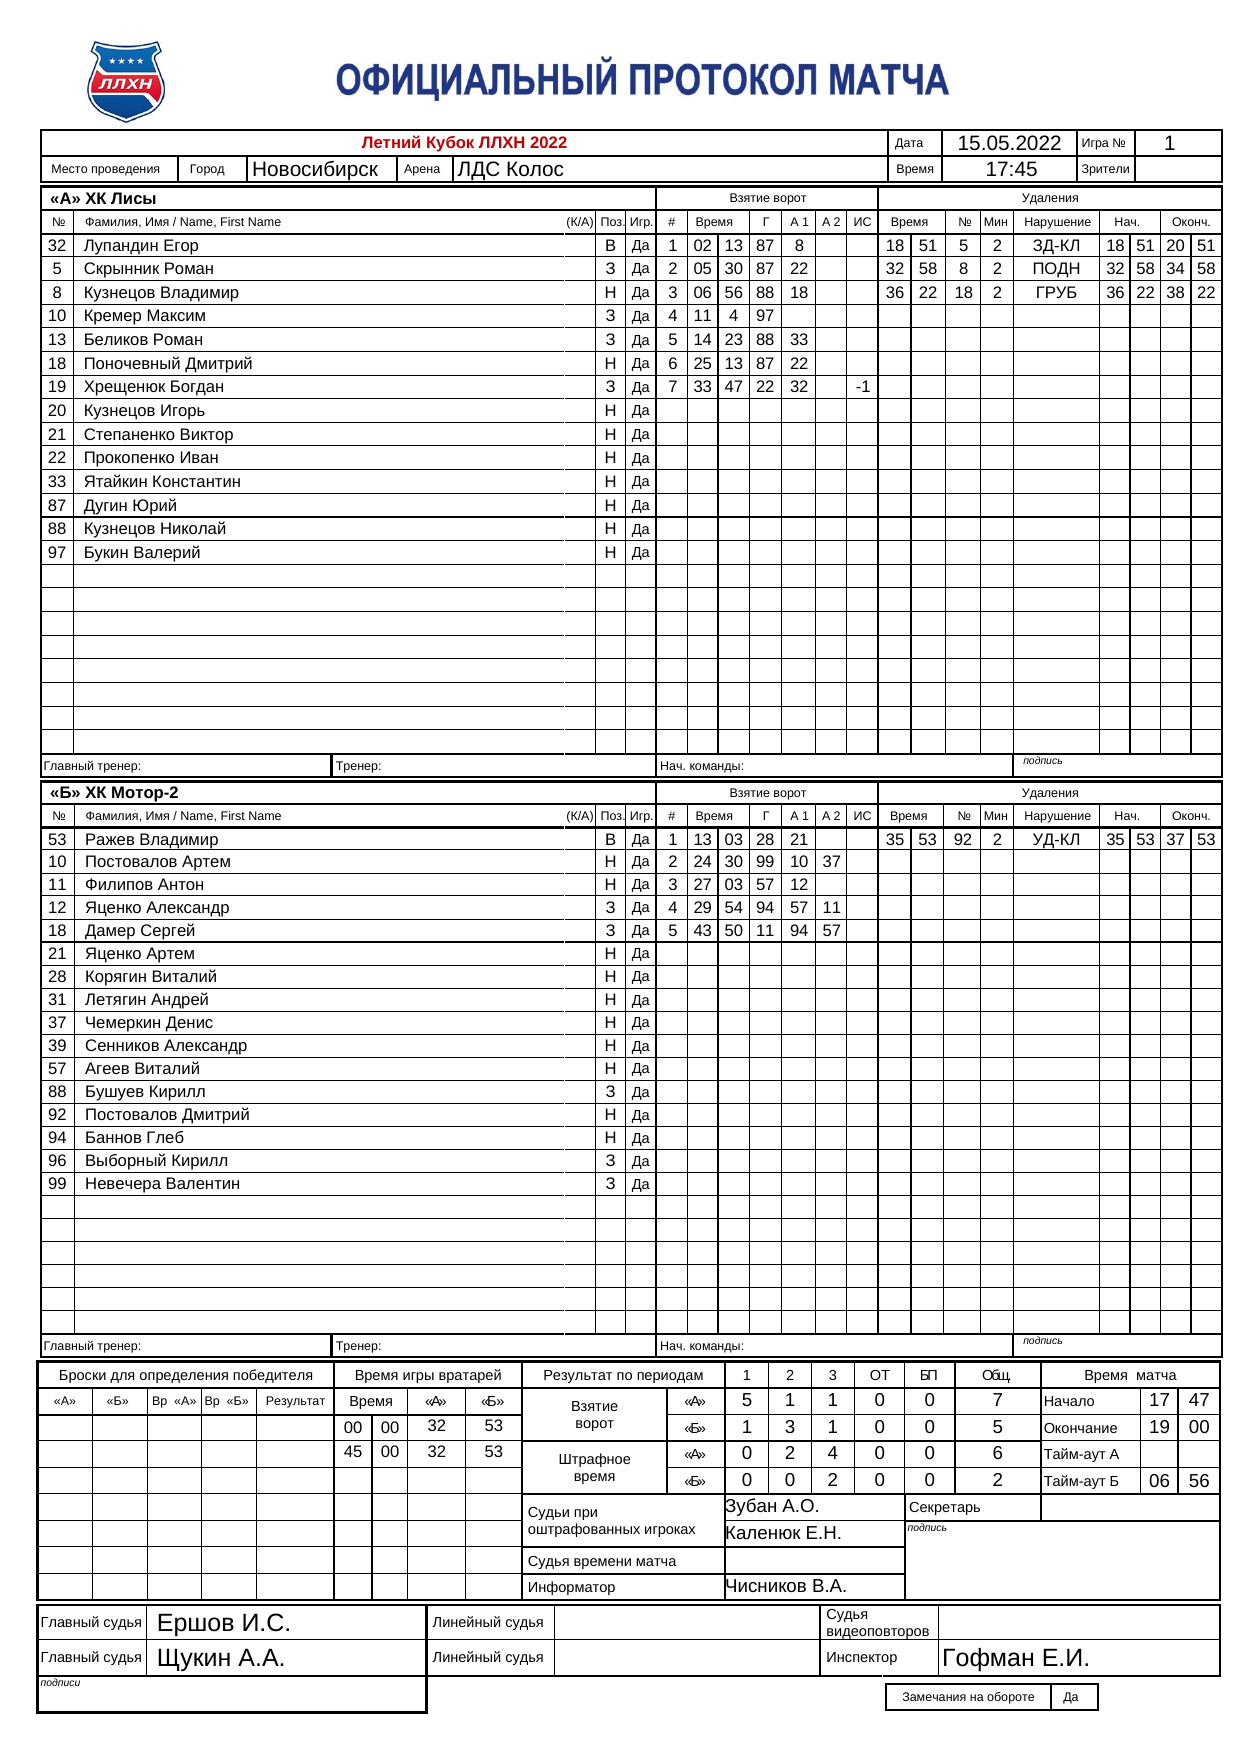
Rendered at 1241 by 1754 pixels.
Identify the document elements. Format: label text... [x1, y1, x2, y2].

table_cell Главный тренер: [42, 1335, 330, 1356]
table_cell [688, 1219, 717, 1241]
table_cell [626, 588, 655, 611]
table_cell [816, 874, 846, 895]
table_cell [782, 1288, 815, 1310]
table_cell [1014, 328, 1099, 351]
table_cell [782, 541, 815, 564]
table_cell [626, 1242, 655, 1264]
table_cell [719, 399, 749, 422]
table_cell [657, 1081, 687, 1103]
table_cell 03 [719, 829, 749, 849]
table_cell [816, 683, 846, 706]
table_cell [847, 874, 877, 895]
table_cell 2 [769, 1442, 811, 1467]
table_cell 2 [981, 829, 1013, 849]
table_cell [719, 1058, 749, 1079]
table_cell [981, 1265, 1013, 1287]
table_cell Время [879, 211, 945, 233]
table_cell [782, 730, 815, 753]
table_cell [946, 565, 980, 587]
table_cell [719, 588, 749, 611]
table_cell [719, 423, 749, 445]
table_cell 87 [750, 257, 781, 280]
table_cell 88 [750, 281, 781, 303]
table_cell 17:45 [943, 157, 1076, 181]
table_cell [946, 423, 980, 445]
table_cell [879, 1081, 910, 1103]
table_cell 21 [42, 423, 73, 445]
table_cell [1131, 1219, 1160, 1241]
table_cell [466, 1494, 521, 1520]
table_cell 88 [42, 518, 73, 540]
table_cell [1131, 1058, 1160, 1079]
table_cell [719, 1265, 749, 1287]
table_cell [981, 305, 1013, 327]
table_cell Баннов Глеб [75, 1127, 564, 1149]
table_cell [657, 707, 687, 729]
table_cell 1 [812, 1415, 854, 1440]
table_cell 0 [855, 1442, 904, 1467]
table_cell [981, 470, 1013, 493]
table_cell [981, 1081, 1013, 1103]
table_cell [750, 446, 781, 469]
table_cell [1100, 565, 1129, 587]
table_cell Кузнецов Игорь [74, 399, 564, 422]
table_cell [816, 1288, 846, 1310]
table_cell З [596, 1150, 625, 1172]
table_cell [719, 470, 749, 493]
table_cell [1014, 1035, 1099, 1057]
table_cell [879, 874, 910, 895]
table_cell [944, 1173, 980, 1195]
table_cell [1131, 1104, 1160, 1126]
table_cell [782, 1242, 815, 1264]
table_cell 51 [912, 235, 945, 256]
table_cell [981, 943, 1013, 964]
table_cell (К/А) [565, 805, 595, 826]
table_cell [981, 399, 1013, 422]
table_cell [1131, 376, 1160, 398]
table_cell [1131, 541, 1160, 564]
table_cell [782, 1127, 815, 1149]
table_cell «Б» [668, 1415, 724, 1440]
table_cell Филипов Антон [75, 874, 564, 895]
table_cell 12 [782, 874, 815, 895]
table_cell [565, 1104, 595, 1126]
table_cell [1131, 1127, 1160, 1149]
table_cell [1131, 896, 1160, 918]
table_cell 3 [657, 874, 687, 895]
table_cell Нарушение [1014, 805, 1099, 826]
table_cell [879, 683, 910, 706]
table_cell [565, 494, 595, 516]
table_cell 36 [1100, 281, 1129, 303]
table_cell 87 [42, 494, 73, 516]
table_cell В [596, 829, 625, 849]
table_cell [782, 659, 815, 682]
table_cell [750, 1242, 781, 1264]
table_cell 53 [912, 829, 943, 849]
table_cell [944, 1242, 980, 1264]
table_cell [1100, 1242, 1129, 1264]
table_cell Да [626, 518, 655, 540]
table_cell [1014, 683, 1099, 706]
table_cell Вр «А» [148, 1389, 201, 1413]
table_cell Постовалов Артем [75, 850, 564, 872]
table_cell подпись [1014, 755, 1221, 776]
table_cell [1161, 328, 1190, 351]
table_cell Г [750, 805, 781, 826]
table_cell [565, 352, 595, 374]
table_cell 22 [750, 376, 781, 398]
table_cell [1131, 470, 1160, 493]
table_header «А» ХК Лисы [42, 188, 655, 209]
table_cell [847, 943, 877, 964]
table_cell [981, 518, 1013, 540]
table_cell [879, 896, 910, 918]
table_cell 97 [750, 305, 781, 327]
table_cell [719, 1219, 749, 1241]
table_cell Время [889, 157, 941, 181]
table_cell [688, 1242, 717, 1264]
table_cell [750, 1219, 781, 1241]
table_cell [1014, 376, 1099, 398]
table_cell [1161, 1104, 1190, 1126]
table_cell [944, 1219, 980, 1241]
table_cell [1131, 1242, 1160, 1264]
table_cell [981, 612, 1013, 634]
table_cell Н [596, 352, 625, 374]
table_cell 92 [944, 829, 980, 849]
table_cell [879, 1196, 910, 1218]
table_cell 25 [688, 352, 717, 374]
table_cell [148, 1521, 201, 1546]
table_cell «А» [668, 1389, 724, 1413]
table_cell [202, 1494, 256, 1520]
table_cell [719, 1242, 749, 1264]
table_cell [847, 1127, 877, 1149]
table_cell [565, 659, 595, 682]
table_cell [1100, 636, 1129, 658]
table_cell 32 [42, 235, 73, 256]
table_cell [42, 565, 73, 587]
table_cell Да [626, 1012, 655, 1033]
table_cell [373, 1468, 407, 1493]
table_cell [847, 1173, 877, 1195]
table_cell [912, 1035, 943, 1057]
table_cell [1161, 989, 1190, 1011]
table_cell [42, 707, 73, 729]
table_cell [912, 494, 945, 516]
table_cell [981, 1242, 1013, 1264]
table_cell 11 [42, 874, 74, 895]
table_cell [944, 850, 980, 872]
table_cell Штрафное время [523, 1442, 666, 1493]
table_cell [1014, 943, 1099, 964]
table_cell [1192, 446, 1221, 469]
table_cell «Б» [93, 1389, 147, 1413]
table_cell [719, 1081, 749, 1103]
table_cell [688, 1196, 717, 1218]
table_cell [782, 1012, 815, 1033]
table_cell 0 [855, 1415, 904, 1440]
table_cell 1 [769, 1389, 811, 1413]
table_cell [912, 376, 945, 398]
table_cell [944, 920, 980, 941]
table_cell [981, 1311, 1013, 1333]
table_cell [1014, 1104, 1099, 1126]
table_cell 21 [42, 943, 74, 964]
table_cell 02 [688, 235, 717, 256]
table_cell [883, 1677, 1220, 1681]
table_cell [373, 1521, 407, 1546]
table_cell [688, 399, 717, 422]
table_cell # [657, 211, 687, 233]
table_cell [565, 470, 595, 493]
table_cell [912, 423, 945, 445]
table_cell [816, 1127, 846, 1149]
table_cell Кремер Максим [74, 305, 564, 327]
table_cell [946, 659, 980, 682]
table_cell [1192, 896, 1221, 918]
table_cell [466, 1521, 521, 1546]
table_cell Щукин А.А. [147, 1640, 425, 1675]
table_cell [981, 1219, 1013, 1241]
table_cell [626, 707, 655, 729]
table_cell [1100, 1311, 1129, 1333]
table_cell [816, 470, 846, 493]
table_cell [565, 1265, 595, 1287]
table_cell [565, 281, 595, 303]
table_cell 58 [1131, 257, 1160, 280]
table_cell [565, 446, 595, 469]
table_cell Н [596, 989, 625, 1011]
table_cell [879, 328, 910, 351]
table_cell [1161, 1058, 1190, 1079]
table_cell 18 [42, 352, 73, 374]
table_cell [565, 1127, 595, 1149]
table_cell [816, 1242, 846, 1264]
table_cell [719, 683, 749, 706]
table_cell [74, 612, 564, 634]
table_cell 99 [42, 1173, 74, 1195]
table_cell [565, 305, 595, 327]
table_cell [688, 683, 717, 706]
table_cell Да [626, 850, 655, 872]
table_cell подписи [39, 1677, 425, 1711]
table_cell 87 [750, 235, 781, 256]
table_cell [39, 1547, 92, 1573]
table_cell [565, 966, 595, 987]
table_cell подпись [1014, 1335, 1221, 1356]
table_cell [944, 1265, 980, 1287]
table_cell [1161, 399, 1190, 422]
table_cell [1100, 659, 1129, 682]
table_cell [596, 683, 625, 706]
table_cell [657, 1012, 687, 1033]
table_cell [1014, 518, 1099, 540]
table_cell [847, 1104, 877, 1126]
table_cell 14 [688, 328, 717, 351]
table_cell «Б » [466, 1389, 521, 1413]
table_cell [1161, 470, 1190, 493]
table_cell Корягин Виталий [75, 966, 564, 987]
table_cell [1192, 1196, 1221, 1218]
table_cell [1100, 966, 1129, 987]
table_cell [1192, 494, 1221, 516]
table_cell [879, 305, 910, 327]
table_cell [1192, 874, 1221, 895]
table_cell ГРУБ [1014, 281, 1099, 303]
table_cell [981, 989, 1013, 1011]
table_cell Нач. команды: [657, 1335, 1012, 1356]
table_cell [408, 1521, 465, 1546]
table_cell [847, 305, 877, 327]
table_cell [596, 1288, 625, 1310]
table_cell Судьи при оштрафованных игроках [523, 1495, 724, 1546]
table_cell [42, 659, 73, 682]
table_cell [428, 1677, 882, 1711]
table_cell 3 [657, 281, 687, 303]
table_cell 6 [956, 1442, 1040, 1467]
table_cell [782, 1219, 815, 1241]
table_cell [1131, 1035, 1160, 1057]
table_cell 5 [42, 257, 73, 280]
table_cell [782, 1311, 815, 1333]
table_cell [565, 565, 595, 587]
table_cell 21 [782, 829, 815, 849]
table_cell [1192, 399, 1221, 422]
table_cell З [596, 305, 625, 327]
table_cell 32 [408, 1416, 465, 1440]
table_cell [1192, 565, 1221, 587]
table_cell Да [626, 470, 655, 493]
table_cell [946, 376, 980, 398]
table_cell [626, 683, 655, 706]
table_cell 18 [42, 920, 74, 941]
table_cell [1100, 1081, 1129, 1103]
table_cell [981, 966, 1013, 987]
table_cell [565, 588, 595, 611]
table_cell 11 [816, 896, 846, 918]
table_cell [879, 707, 910, 729]
table_cell [912, 352, 945, 374]
table_cell [93, 1574, 147, 1599]
table_cell Н [596, 518, 625, 540]
table_cell [1131, 920, 1160, 941]
table_cell З [596, 257, 625, 280]
table_cell [1131, 730, 1160, 753]
table_cell [93, 1468, 147, 1493]
table_cell [1131, 423, 1160, 445]
table_cell 35 [879, 829, 910, 849]
table_cell [1014, 1150, 1099, 1172]
table_cell Время [688, 211, 749, 233]
table_cell [565, 612, 595, 634]
table_cell [1131, 1311, 1160, 1333]
table_cell Н [596, 966, 625, 987]
table_cell [596, 707, 625, 729]
table_cell 20 [42, 399, 73, 422]
table_cell Н [596, 423, 625, 445]
table_cell [565, 1311, 595, 1333]
table_cell ИС [847, 805, 877, 826]
table_cell [1100, 989, 1129, 1011]
table_cell -1 [847, 376, 877, 398]
table_cell [944, 1196, 980, 1218]
table_cell 13 [719, 352, 749, 374]
table_cell 57 [750, 874, 781, 895]
table_cell [1192, 966, 1221, 987]
table_cell 28 [42, 966, 74, 987]
table_cell [657, 1219, 687, 1241]
table_cell [1161, 1219, 1190, 1241]
table_cell [750, 659, 781, 682]
table_cell [782, 1035, 815, 1057]
table_cell 10 [782, 850, 815, 872]
table_cell 11 [750, 920, 781, 941]
table_cell [657, 588, 687, 611]
table_cell [981, 541, 1013, 564]
table_cell Да [626, 1058, 655, 1079]
table_cell [1014, 1012, 1099, 1033]
table_cell [1100, 1104, 1129, 1126]
table_cell [946, 494, 980, 516]
table_cell [946, 612, 980, 634]
table_cell [1161, 1242, 1190, 1264]
table_cell 24 [688, 850, 717, 872]
table_cell [912, 966, 943, 987]
table_cell [719, 1196, 749, 1218]
table_cell 13 [719, 235, 749, 256]
table_cell 12 [42, 896, 74, 918]
table_cell 18 [782, 281, 815, 303]
table_cell 17 [1141, 1389, 1177, 1413]
table_cell [1192, 588, 1221, 611]
table_cell 53 [466, 1441, 521, 1467]
table_cell [946, 328, 980, 351]
table_cell 57 [782, 896, 815, 918]
table_cell [39, 1521, 92, 1546]
table_cell [596, 1311, 625, 1333]
table_cell [912, 305, 945, 327]
table_cell [657, 943, 687, 964]
table_cell [1014, 588, 1099, 611]
table_cell [981, 1196, 1013, 1218]
table_cell [912, 1104, 943, 1126]
table_cell [981, 1058, 1013, 1079]
table_cell Главный тренер: [42, 755, 330, 776]
table_cell 5 [946, 235, 980, 256]
table_cell [879, 1104, 910, 1126]
table_cell [1192, 352, 1221, 374]
table_cell Поз. [596, 805, 625, 826]
table_cell [657, 494, 687, 516]
table_cell [782, 305, 815, 327]
table_cell [1100, 896, 1129, 918]
table_cell [565, 399, 595, 422]
table_cell [565, 423, 595, 445]
table_cell [750, 707, 781, 729]
table_cell [879, 541, 910, 564]
table_cell [596, 1265, 625, 1287]
table_cell [847, 588, 877, 611]
table_cell 50 [719, 920, 749, 941]
table_cell [1192, 376, 1221, 398]
table_cell Игр. [626, 805, 655, 826]
table_cell [847, 730, 877, 753]
table_header 1 [1136, 131, 1221, 155]
table_cell Гофман Е.И. [939, 1640, 1219, 1675]
table_cell [912, 1081, 943, 1103]
table_cell [565, 1219, 595, 1241]
table_header ОТ [855, 1363, 904, 1387]
table_cell Н [596, 1035, 625, 1057]
table_cell [596, 1219, 625, 1241]
table_cell [946, 541, 980, 564]
table_cell [1100, 470, 1129, 493]
table_cell [657, 446, 687, 469]
table_header Время матча [1042, 1363, 1219, 1387]
table_cell 37 [816, 850, 846, 872]
table_cell [879, 399, 910, 422]
table_cell Место проведения [42, 157, 177, 181]
table_cell [74, 636, 564, 658]
table_cell Зрители [1078, 157, 1134, 181]
table_cell [816, 423, 846, 445]
table_cell [626, 1265, 655, 1287]
table_cell [657, 989, 687, 1011]
table_cell Да [626, 1173, 655, 1195]
table_cell [816, 730, 846, 753]
table_cell Н [596, 446, 625, 469]
table_cell [688, 943, 717, 964]
table_cell Кузнецов Владимир [74, 281, 564, 303]
table_cell [944, 943, 980, 964]
table_cell З [596, 920, 625, 941]
table_cell [719, 1104, 749, 1126]
table_cell [1192, 1104, 1221, 1126]
table_cell [688, 966, 717, 987]
table_cell [879, 943, 910, 964]
table_cell [981, 494, 1013, 516]
table_cell [1161, 588, 1190, 611]
table_cell 0 [905, 1415, 954, 1440]
table_cell Дамер Сергей [75, 920, 564, 941]
table_cell [946, 636, 980, 658]
table_cell 06 [1141, 1468, 1177, 1493]
table_cell Результат [257, 1389, 333, 1413]
table_cell 2 [657, 257, 687, 280]
table_cell 19 [1141, 1415, 1177, 1440]
table_cell 27 [688, 874, 717, 895]
table_cell [879, 1150, 910, 1172]
table_cell Да [626, 989, 655, 1011]
table_cell [816, 446, 846, 469]
table_cell [847, 829, 877, 849]
table_cell Тренер: [333, 755, 655, 776]
table_cell [816, 1058, 846, 1079]
table_cell [847, 966, 877, 987]
table_cell [596, 636, 625, 658]
table_header Взятие ворот [657, 188, 877, 209]
table_cell Н [596, 1104, 625, 1126]
table_cell [39, 1416, 92, 1440]
table_cell [879, 1265, 910, 1287]
table_cell [912, 1127, 943, 1149]
table_cell [946, 399, 980, 422]
table_header Удаления [879, 783, 1221, 803]
table_cell [847, 1219, 877, 1241]
table_cell Н [596, 943, 625, 964]
table_cell [688, 588, 717, 611]
table_cell [1192, 1265, 1221, 1287]
table_cell [981, 1035, 1013, 1057]
table_cell [912, 989, 943, 1011]
table_cell [879, 1035, 910, 1057]
table_cell [750, 943, 781, 964]
table_cell [42, 1265, 74, 1287]
table_cell [1131, 636, 1160, 658]
table_cell [782, 1173, 815, 1195]
table_cell [75, 1265, 564, 1287]
table_cell Игр. [626, 211, 655, 233]
table_cell [912, 730, 945, 753]
table_cell [74, 707, 564, 729]
table_cell [565, 1242, 595, 1264]
table_cell [1131, 1081, 1160, 1103]
table_cell [946, 730, 980, 753]
table_cell [719, 707, 749, 729]
table_cell [1100, 1150, 1129, 1172]
table_cell [1014, 1196, 1099, 1218]
table_cell [1100, 352, 1129, 374]
table_cell [565, 683, 595, 706]
table_cell [879, 446, 910, 469]
table_cell [816, 1219, 846, 1241]
table_cell [1161, 423, 1190, 445]
table_cell [847, 1311, 877, 1333]
table_cell [750, 1150, 781, 1172]
table_cell 8 [946, 257, 980, 280]
table_cell З [596, 376, 625, 398]
table_cell [912, 943, 943, 964]
table_cell [750, 730, 781, 753]
table_cell [148, 1441, 201, 1467]
table_cell [1014, 920, 1099, 941]
table_cell [1161, 1311, 1190, 1333]
table_cell [981, 730, 1013, 753]
table_cell [719, 565, 749, 587]
table_cell 5 [956, 1415, 1040, 1440]
table_cell [1100, 541, 1129, 564]
table_cell [596, 730, 625, 753]
table_cell 06 [688, 281, 717, 303]
table_cell 2 [812, 1468, 854, 1493]
table_cell [847, 470, 877, 493]
table_cell [39, 1574, 92, 1599]
table_cell [1161, 446, 1190, 469]
table_cell [879, 1219, 910, 1241]
table_cell [1161, 896, 1190, 918]
table_cell [946, 470, 980, 493]
table_cell [816, 588, 846, 611]
table_cell [1161, 1196, 1190, 1218]
table_cell Да [626, 541, 655, 564]
table_cell [688, 494, 717, 516]
table_cell 18 [946, 281, 980, 303]
table_cell Да [626, 235, 655, 256]
table_cell 03 [719, 874, 749, 895]
table_cell [1192, 683, 1221, 706]
table_header 2 [769, 1363, 811, 1387]
table_cell [1161, 1288, 1190, 1310]
table_cell 29 [688, 896, 717, 918]
table_cell Н [596, 1058, 625, 1079]
table_cell [912, 874, 943, 895]
table_cell [750, 518, 781, 540]
table_cell З [596, 1081, 625, 1103]
table_cell [657, 423, 687, 445]
table_cell Яценко Артем [75, 943, 564, 964]
table_cell [879, 565, 910, 587]
table_cell З [596, 328, 625, 351]
table_cell [1131, 399, 1160, 422]
table_cell Тайм-аут А [1042, 1441, 1140, 1467]
table_cell [335, 1547, 371, 1573]
table_cell 10 [42, 850, 74, 872]
table_cell [335, 1574, 371, 1599]
table_cell 33 [782, 328, 815, 351]
table_cell Тайм-аут Б [1042, 1468, 1140, 1493]
table_cell [1192, 1288, 1221, 1310]
table_cell [981, 707, 1013, 729]
table_cell 92 [42, 1104, 74, 1126]
table_cell [847, 352, 877, 374]
table_cell 10 [42, 305, 73, 327]
table_cell 00 [373, 1441, 407, 1467]
table_cell [879, 1127, 910, 1149]
table_cell 43 [688, 920, 717, 941]
table_cell [565, 376, 595, 398]
table_cell [257, 1441, 333, 1467]
table_cell Да [626, 352, 655, 374]
table_cell 0 [905, 1389, 954, 1413]
table_cell [1161, 1173, 1190, 1195]
table_cell [408, 1574, 465, 1599]
table_cell 8 [42, 281, 73, 303]
table_cell [1100, 588, 1129, 611]
table_cell [981, 423, 1013, 445]
table_cell [719, 1311, 749, 1333]
table_cell [719, 1035, 749, 1057]
table_cell [879, 1242, 910, 1264]
table_cell Н [596, 494, 625, 516]
table_cell [93, 1547, 147, 1573]
table_cell Да [626, 1035, 655, 1057]
table_cell Линейный судья [428, 1640, 554, 1675]
table_cell [1131, 446, 1160, 469]
table_cell [1100, 920, 1129, 941]
table_cell [782, 565, 815, 587]
table_cell [816, 612, 846, 634]
table_cell Да [626, 399, 655, 422]
table_cell [912, 683, 945, 706]
table_header Игра № [1078, 131, 1134, 155]
table_cell [782, 423, 815, 445]
table_cell [750, 1265, 781, 1287]
table_cell [688, 541, 717, 564]
table_cell [1014, 730, 1099, 753]
table_cell [1161, 1012, 1190, 1033]
table_cell [74, 659, 564, 682]
table_cell Кузнецов Николай [74, 518, 564, 540]
table_cell [981, 1288, 1013, 1310]
table_cell [750, 1127, 781, 1149]
table_cell [912, 1012, 943, 1033]
table_cell 94 [750, 896, 781, 918]
table_cell [42, 612, 73, 634]
table_cell 22 [42, 446, 73, 469]
table_cell [750, 1196, 781, 1218]
table_cell Прокопенко Иван [74, 446, 564, 469]
table_cell [1131, 943, 1160, 964]
table_cell 22 [1131, 281, 1160, 303]
table_cell 56 [719, 281, 749, 303]
table_cell [1192, 707, 1221, 729]
table_cell [879, 494, 910, 516]
table_cell УД-КЛ [1014, 829, 1099, 849]
table_cell [1100, 1173, 1129, 1195]
table_cell [565, 730, 595, 753]
table_cell Нач. [1100, 805, 1160, 826]
table_cell [750, 1058, 781, 1079]
table_cell [565, 1035, 595, 1057]
table_cell [1014, 1127, 1099, 1149]
table_cell [1014, 874, 1099, 895]
table_cell Секретарь [906, 1495, 1040, 1520]
table_cell [626, 1196, 655, 1218]
table_cell Фамилия, Имя / Name, First Name [75, 805, 565, 826]
table_cell [879, 920, 910, 941]
table_cell [1192, 1150, 1221, 1172]
table_cell [202, 1416, 256, 1440]
table_cell [1131, 494, 1160, 516]
table_cell [879, 588, 910, 611]
table_cell [1192, 1081, 1221, 1103]
table_cell 13 [42, 328, 73, 351]
table_cell [981, 1150, 1013, 1172]
table_cell 0 [726, 1468, 768, 1493]
table_cell 2 [956, 1468, 1040, 1493]
table_cell [847, 1081, 877, 1103]
table_cell [847, 683, 877, 706]
table_cell Чемеркин Денис [75, 1012, 564, 1033]
table_cell [816, 1081, 846, 1103]
table_cell [688, 636, 717, 658]
table_cell [1100, 943, 1129, 964]
table_cell [688, 989, 717, 1011]
table_cell Главный судья [39, 1606, 146, 1639]
table_cell 45 [335, 1441, 371, 1467]
table_cell З [596, 1173, 625, 1195]
table_cell [1100, 1127, 1129, 1149]
table_cell 47 [719, 376, 749, 398]
table_cell [1161, 565, 1190, 587]
table_cell [1161, 920, 1190, 941]
table_cell [1161, 707, 1190, 729]
table_cell [782, 1081, 815, 1103]
table_cell Да [626, 920, 655, 941]
table_cell [1100, 1265, 1129, 1287]
table_cell [466, 1574, 521, 1599]
table_cell [688, 1288, 717, 1310]
table_cell 58 [1192, 257, 1221, 280]
table_cell Да [626, 874, 655, 895]
table_cell [148, 1468, 201, 1493]
table_cell [39, 1494, 92, 1520]
table_cell [257, 1494, 333, 1520]
table_cell 1 [657, 829, 687, 849]
table_cell [816, 966, 846, 987]
table_cell [1100, 328, 1129, 351]
table_cell [816, 235, 846, 256]
table_cell [565, 707, 595, 729]
table_cell Н [596, 850, 625, 872]
table_cell [42, 588, 73, 611]
table_header Дата [889, 131, 941, 155]
table_cell [1100, 730, 1129, 753]
table_cell [1042, 1495, 1219, 1520]
table_cell [74, 730, 564, 753]
table_cell [879, 612, 910, 634]
table_cell [1131, 518, 1160, 540]
table_cell [782, 518, 815, 540]
table_cell Лупандин Егор [74, 235, 564, 256]
table_cell 5 [726, 1389, 768, 1413]
table_cell [912, 470, 945, 493]
table_cell [1014, 470, 1099, 493]
table_cell 51 [1131, 235, 1160, 256]
table_cell 33 [688, 376, 717, 398]
table_cell 87 [750, 352, 781, 374]
table_cell Букин Валерий [74, 541, 564, 564]
table_cell [657, 612, 687, 634]
table_cell 5 [657, 328, 687, 351]
table_header БП [905, 1363, 954, 1387]
table_cell 20 [1161, 235, 1190, 256]
table_cell [257, 1547, 333, 1573]
table_cell [981, 874, 1013, 895]
picture [5, 28, 1179, 129]
table_cell [912, 1058, 943, 1079]
table_cell [1192, 328, 1221, 351]
table_cell [626, 565, 655, 587]
table_header 3 [812, 1363, 854, 1387]
table_cell 53 [42, 829, 74, 849]
table_cell [1131, 1265, 1160, 1287]
table_cell 0 [855, 1468, 904, 1493]
table_cell 22 [1192, 281, 1221, 303]
table_cell 0 [855, 1389, 904, 1413]
table_cell [688, 612, 717, 634]
table_cell [1131, 305, 1160, 327]
table_cell 8 [782, 235, 815, 256]
table_cell [816, 989, 846, 1011]
table_cell [719, 943, 749, 964]
table_cell [688, 565, 717, 587]
table_cell [816, 281, 846, 303]
table_cell [816, 328, 846, 351]
table_cell [1192, 305, 1221, 327]
table_cell [719, 612, 749, 634]
table_cell 18 [1100, 235, 1129, 256]
table_cell 32 [879, 257, 910, 280]
table_cell [657, 565, 687, 587]
table_cell [1192, 423, 1221, 445]
table_cell Взятие ворот [523, 1389, 666, 1440]
table_cell [912, 1242, 943, 1264]
table_cell [565, 1012, 595, 1033]
table_cell [74, 565, 564, 587]
table_cell [782, 612, 815, 634]
table_cell 94 [42, 1127, 74, 1149]
table_cell [408, 1547, 465, 1573]
table_cell [981, 636, 1013, 658]
table_header 15.05.2022 [943, 131, 1076, 155]
table_cell [1179, 1441, 1219, 1467]
table_cell [565, 850, 595, 872]
table_cell [912, 920, 943, 941]
table_cell [565, 1150, 595, 1172]
table_cell [719, 1173, 749, 1195]
table_cell [626, 1219, 655, 1241]
table_cell [944, 874, 980, 895]
table_cell [879, 850, 910, 872]
table_cell Да [626, 896, 655, 918]
table_cell [912, 541, 945, 564]
table_cell [1131, 874, 1160, 895]
table_cell А 2 [816, 805, 846, 826]
table_cell [847, 1012, 877, 1033]
table_cell [944, 1150, 980, 1172]
table_cell [1100, 1196, 1129, 1218]
table_cell [596, 565, 625, 587]
table_cell [782, 1150, 815, 1172]
table_cell [565, 541, 595, 564]
table_cell 47 [1179, 1389, 1219, 1413]
table_cell Да [626, 1081, 655, 1103]
table_cell [1100, 874, 1129, 895]
table_cell [93, 1416, 147, 1440]
table_cell [912, 588, 945, 611]
table_cell 57 [42, 1058, 74, 1079]
table_cell [816, 829, 846, 849]
table_cell [565, 257, 595, 280]
table_cell [657, 1035, 687, 1057]
table_cell [981, 1104, 1013, 1126]
table_cell [981, 1012, 1013, 1033]
table_cell Степаненко Виктор [74, 423, 564, 445]
table_cell [981, 850, 1013, 872]
table_cell [1131, 1196, 1160, 1218]
table_cell [719, 730, 749, 753]
table_cell [42, 1242, 74, 1264]
table_cell [1161, 305, 1190, 327]
table_cell [657, 1196, 687, 1218]
table_cell [816, 257, 846, 280]
table_cell [981, 683, 1013, 706]
table_cell Время [879, 805, 943, 826]
table_header Общ. [956, 1363, 1040, 1387]
table_cell 7 [956, 1389, 1040, 1413]
table_cell [912, 565, 945, 587]
table_cell [944, 966, 980, 987]
table_cell ЗД-КЛ [1014, 235, 1099, 256]
table_cell [879, 1173, 910, 1195]
table_cell Летягин Андрей [75, 989, 564, 1011]
table_cell [1161, 612, 1190, 634]
table_cell ПОДН [1014, 257, 1099, 280]
table_cell [1014, 896, 1099, 918]
table_cell 22 [782, 257, 815, 280]
table_cell [847, 1058, 877, 1079]
table_cell [1192, 541, 1221, 564]
table_cell [847, 494, 877, 516]
table_cell Каленюк Е.Н. [726, 1521, 904, 1546]
table_cell [93, 1441, 147, 1467]
table_cell [1131, 1173, 1160, 1195]
table_cell [726, 1548, 904, 1573]
table_cell 30 [719, 257, 749, 280]
table_cell [565, 920, 595, 941]
table_cell [626, 636, 655, 658]
table_cell [1192, 1035, 1221, 1057]
table_cell Да [626, 281, 655, 303]
table_cell [1131, 328, 1160, 351]
table_cell [816, 1035, 846, 1057]
table_cell [879, 1058, 910, 1079]
table_cell [750, 683, 781, 706]
table_cell [1161, 943, 1190, 964]
table_cell [1161, 659, 1190, 682]
table_cell 36 [879, 281, 910, 303]
table_cell [944, 1035, 980, 1057]
table_cell [847, 659, 877, 682]
table_cell Да [626, 423, 655, 445]
table_cell Вр «Б» [202, 1389, 256, 1413]
table_cell [565, 328, 595, 351]
table_cell [596, 612, 625, 634]
table_cell 30 [719, 850, 749, 872]
table_cell [1100, 707, 1129, 729]
table_cell [719, 1150, 749, 1172]
table_cell [782, 470, 815, 493]
table_cell Яценко Александр [75, 896, 564, 918]
table_cell Окончание [1042, 1415, 1140, 1440]
table_cell [657, 1311, 687, 1333]
table_cell [879, 1012, 910, 1033]
table_cell Ражев Владимир [75, 829, 564, 849]
table_cell [750, 1081, 781, 1103]
table_cell [750, 1173, 781, 1195]
table_cell Нач. команды: [657, 755, 1012, 776]
table_cell [565, 518, 595, 540]
table_cell [688, 1173, 717, 1195]
table_cell [847, 518, 877, 540]
table_cell [335, 1494, 371, 1520]
table_cell Начало [1042, 1389, 1140, 1413]
table_cell [879, 470, 910, 493]
table_cell [750, 636, 781, 658]
table_cell [39, 1468, 92, 1493]
table_cell [719, 659, 749, 682]
table_cell Оконч. [1161, 805, 1221, 826]
table_cell Да [626, 257, 655, 280]
table_cell Да [626, 829, 655, 849]
table_cell [565, 1058, 595, 1079]
table_cell [816, 1196, 846, 1218]
table_cell Постовалов Дмитрий [75, 1104, 564, 1126]
table_cell 37 [1161, 829, 1190, 849]
table_cell [1161, 874, 1190, 895]
table_cell [688, 1058, 717, 1079]
table_cell [946, 352, 980, 374]
table_cell [657, 1127, 687, 1149]
table_cell 05 [688, 257, 717, 280]
table_cell «А» [408, 1389, 465, 1413]
table_cell [148, 1547, 201, 1573]
table_cell 1 [812, 1389, 854, 1413]
table_cell [944, 1311, 980, 1333]
table_cell 39 [42, 1035, 74, 1057]
table_cell [944, 1012, 980, 1033]
table_cell 4 [657, 305, 687, 327]
table_cell [719, 1288, 749, 1310]
table_cell [626, 730, 655, 753]
table_cell [981, 446, 1013, 469]
table_cell [750, 423, 781, 445]
table_cell [1192, 1173, 1221, 1195]
table_cell [879, 659, 910, 682]
table_cell [1100, 683, 1129, 706]
table_cell Зубан А.О. [726, 1495, 904, 1520]
table_cell [782, 494, 815, 516]
table_cell [847, 446, 877, 469]
table_cell [912, 659, 945, 682]
table_cell [879, 518, 910, 540]
table_cell [596, 1196, 625, 1218]
table_cell [42, 1219, 74, 1241]
table_cell Н [596, 874, 625, 895]
table_cell 28 [750, 829, 781, 849]
table_cell [688, 1012, 717, 1033]
table_cell [657, 683, 687, 706]
table_cell [1014, 446, 1099, 469]
table_cell [1131, 707, 1160, 729]
table_cell [565, 1173, 595, 1195]
table_cell З [596, 896, 625, 918]
table_cell [944, 1081, 980, 1103]
table_header Время игры вратарей [335, 1363, 521, 1387]
table_cell [879, 730, 910, 753]
table_header «Б» ХК Мотор-2 [42, 783, 655, 803]
table_cell [816, 352, 846, 374]
table_cell [688, 1104, 717, 1126]
table_cell Н [596, 1012, 625, 1033]
table_cell [657, 1104, 687, 1126]
table_cell [1100, 1035, 1129, 1057]
table_cell [1014, 1242, 1099, 1264]
table_cell Линейный судья [428, 1606, 554, 1639]
table_cell [1131, 612, 1160, 634]
table_cell Нарушение [1014, 211, 1099, 233]
table_cell 88 [42, 1081, 74, 1103]
table_cell Время [335, 1389, 407, 1413]
table_cell [657, 1058, 687, 1079]
table_cell [1014, 423, 1099, 445]
table_cell [750, 1288, 781, 1310]
table_cell [782, 943, 815, 964]
table_cell [879, 966, 910, 987]
table_cell [1161, 352, 1190, 374]
table_cell 32 [408, 1441, 465, 1467]
table_header Взятие ворот [657, 783, 877, 803]
table_cell [847, 235, 877, 256]
table_cell [74, 683, 564, 706]
table_cell [750, 541, 781, 564]
table_cell [688, 707, 717, 729]
table_cell [596, 588, 625, 611]
table_cell [750, 399, 781, 422]
table_cell [816, 636, 846, 658]
table_cell [75, 1219, 564, 1241]
table_cell [626, 1288, 655, 1310]
table_cell [816, 1012, 846, 1033]
table_cell [719, 1012, 749, 1033]
table_cell [202, 1468, 256, 1493]
table_cell Да [626, 494, 655, 516]
table_cell [1136, 157, 1221, 181]
table_cell 97 [42, 541, 73, 564]
table_cell [42, 1288, 74, 1310]
table_cell [946, 305, 980, 327]
table_cell [981, 1127, 1013, 1149]
table_cell [981, 896, 1013, 918]
table_cell 54 [719, 896, 749, 918]
table_cell [75, 1242, 564, 1264]
table_cell № [944, 805, 980, 826]
table_cell Мин [981, 805, 1013, 826]
table_cell [879, 376, 910, 398]
table_cell [946, 707, 980, 729]
table_cell [688, 518, 717, 540]
table_cell [847, 541, 877, 564]
table_cell [1192, 850, 1221, 872]
table_cell [847, 281, 877, 303]
table_cell [719, 636, 749, 658]
table_cell [626, 612, 655, 634]
table_cell Н [596, 470, 625, 493]
table_cell Ятайкин Константин [74, 470, 564, 493]
table_cell [1131, 1012, 1160, 1033]
table_cell [981, 376, 1013, 398]
table_cell [750, 612, 781, 634]
table_cell [981, 328, 1013, 351]
table_header Удаления [879, 188, 1221, 209]
table_cell [1014, 399, 1099, 422]
table_cell [373, 1494, 407, 1520]
table_cell [1161, 683, 1190, 706]
table_cell [912, 518, 945, 540]
table_cell [1014, 659, 1099, 682]
table_cell Нач. [1100, 211, 1160, 233]
table_cell [847, 1288, 877, 1310]
table_cell [816, 565, 846, 587]
table_cell Главный судья [39, 1640, 146, 1675]
table_cell 7 [657, 376, 687, 398]
table_cell [1100, 305, 1129, 327]
table_cell [688, 423, 717, 445]
table_cell 23 [719, 328, 749, 351]
table_cell [816, 541, 846, 564]
table_cell Бушуев Кирилл [75, 1081, 564, 1103]
table_cell [912, 896, 943, 918]
table_cell [596, 1242, 625, 1264]
table_cell [847, 1242, 877, 1264]
table_cell [1161, 1127, 1190, 1149]
table_cell [1100, 399, 1129, 422]
table_cell [782, 1104, 815, 1126]
table_cell [1161, 850, 1190, 872]
table_cell [688, 1150, 717, 1172]
table_cell [1192, 730, 1221, 753]
table_cell 22 [912, 281, 945, 303]
table_cell [816, 376, 846, 398]
table_cell [657, 1173, 687, 1195]
table_cell 0 [769, 1468, 811, 1493]
table_cell [847, 1265, 877, 1287]
table_cell Да [626, 376, 655, 398]
table_cell 51 [1192, 235, 1221, 256]
table_cell [1014, 565, 1099, 587]
table_cell [816, 1265, 846, 1287]
table_cell А 1 [782, 805, 815, 826]
table_cell [1131, 659, 1160, 682]
table_cell № [42, 805, 74, 826]
table_cell подпись [906, 1522, 1219, 1599]
table_cell [1161, 1035, 1190, 1057]
table_cell [1100, 518, 1129, 540]
table_cell 33 [42, 470, 73, 493]
table_cell [719, 446, 749, 469]
table_cell Судья времени матча [523, 1548, 724, 1573]
table_cell [750, 1035, 781, 1057]
table_cell [816, 518, 846, 540]
table_cell [981, 588, 1013, 611]
table_cell [912, 1288, 943, 1310]
table_cell Ершов И.С. [147, 1606, 425, 1639]
table_cell [1131, 352, 1160, 374]
table_cell Н [596, 1127, 625, 1149]
table_cell [944, 1104, 980, 1126]
table_cell [148, 1494, 201, 1520]
table_cell [912, 1265, 943, 1287]
table_cell 00 [373, 1416, 407, 1440]
table_cell [847, 707, 877, 729]
table_cell [1014, 1288, 1099, 1310]
table_cell [847, 423, 877, 445]
table_cell 4 [719, 305, 749, 327]
table_cell Агеев Виталий [75, 1058, 564, 1079]
table_cell [782, 1265, 815, 1287]
table_cell [981, 920, 1013, 941]
table_cell [944, 989, 980, 1011]
table_cell [1161, 376, 1190, 398]
table_cell [1014, 1081, 1099, 1103]
table_cell [565, 235, 595, 256]
table_cell [816, 494, 846, 516]
table_cell [1161, 1150, 1190, 1172]
table_cell [1014, 1311, 1099, 1333]
table_cell [912, 328, 945, 351]
table_cell [257, 1521, 333, 1546]
table_cell [1161, 966, 1190, 987]
table_cell [782, 966, 815, 987]
table_cell [1014, 966, 1099, 987]
table_header Да [1052, 1685, 1097, 1709]
table_cell [626, 1311, 655, 1333]
table_cell [1192, 1311, 1221, 1333]
table_cell [555, 1606, 819, 1639]
table_cell А 2 [816, 211, 846, 233]
table_cell [1014, 989, 1099, 1011]
table_cell [1099, 1682, 1220, 1711]
table_cell [782, 399, 815, 422]
table_cell [847, 850, 877, 872]
table_cell [1161, 518, 1190, 540]
table_cell [782, 636, 815, 658]
table_cell [1014, 352, 1099, 374]
table_cell Поз. [596, 211, 625, 233]
table_cell [1014, 636, 1099, 658]
table_cell [202, 1521, 256, 1546]
table_cell Да [626, 1150, 655, 1172]
table_cell [42, 1196, 74, 1218]
table_cell [202, 1441, 256, 1467]
table_cell [466, 1547, 521, 1573]
table_cell [565, 896, 595, 918]
table_cell [719, 1127, 749, 1149]
table_cell [1161, 541, 1190, 564]
table_cell [816, 1173, 846, 1195]
table_cell [1192, 470, 1221, 493]
table_cell [847, 565, 877, 587]
table_cell [879, 423, 910, 445]
table_cell [1192, 1219, 1221, 1241]
table_cell Дугин Юрий [74, 494, 564, 516]
table_cell [596, 659, 625, 682]
table_cell [1131, 989, 1160, 1011]
table_cell [688, 1311, 717, 1333]
table_cell [565, 874, 595, 895]
table_header Летний Кубок ЛЛХН 2022 [42, 131, 887, 155]
table_cell Поночевный Дмитрий [74, 352, 564, 374]
table_cell В [596, 235, 625, 256]
table_cell [1014, 612, 1099, 634]
table_cell [1192, 920, 1221, 941]
table_cell [1131, 683, 1160, 706]
table_cell [335, 1521, 371, 1546]
table_cell 53 [466, 1416, 521, 1440]
table_cell 2 [981, 235, 1013, 256]
table_cell [1014, 305, 1099, 327]
table_cell [373, 1574, 407, 1599]
table_cell [847, 896, 877, 918]
table_cell [657, 1265, 687, 1287]
table_cell (К/А) [565, 211, 595, 233]
table_cell 99 [750, 850, 781, 872]
table_cell [75, 1311, 564, 1333]
table_cell 11 [688, 305, 717, 327]
table_cell [202, 1574, 256, 1599]
table_cell [1131, 588, 1160, 611]
table_cell [42, 1311, 74, 1333]
table_cell № [42, 211, 73, 233]
table_cell [981, 352, 1013, 374]
table_cell Да [626, 966, 655, 987]
table_cell 34 [1161, 257, 1190, 280]
table_cell [1100, 376, 1129, 398]
table_cell Мин [981, 211, 1013, 233]
table_cell [912, 612, 945, 634]
table_cell [335, 1468, 371, 1493]
table_cell [816, 707, 846, 729]
table_cell [847, 612, 877, 634]
table_cell [688, 1127, 717, 1149]
table_cell [42, 683, 73, 706]
table_cell [565, 1081, 595, 1103]
table_cell [847, 636, 877, 658]
table_cell # [657, 805, 687, 826]
table_cell 4 [657, 896, 687, 918]
table_cell [1100, 1012, 1129, 1033]
table_cell [93, 1494, 147, 1520]
table_cell [75, 1196, 564, 1218]
table_cell Сенников Александр [75, 1035, 564, 1057]
table_cell [782, 1196, 815, 1218]
table_cell [408, 1468, 465, 1493]
table_cell [946, 518, 980, 540]
table_cell [1100, 423, 1129, 445]
table_cell [657, 1242, 687, 1264]
table_cell Н [596, 541, 625, 564]
table_cell Судья видеоповторов [821, 1606, 938, 1639]
table_cell 22 [782, 352, 815, 374]
table_cell 13 [688, 829, 717, 849]
table_cell 53 [1192, 829, 1221, 849]
table_cell [944, 1058, 980, 1079]
table_cell [750, 494, 781, 516]
table_cell [750, 966, 781, 987]
table_cell [981, 1173, 1013, 1195]
table_cell [657, 541, 687, 564]
table_cell [981, 565, 1013, 587]
table_cell [1131, 565, 1160, 587]
table_cell [657, 636, 687, 658]
table_cell [1100, 1219, 1129, 1241]
table_cell «Б» [668, 1468, 724, 1493]
table_cell [565, 943, 595, 964]
table_cell [750, 989, 781, 1011]
table_cell [688, 1265, 717, 1287]
table_header Результат по периодам [523, 1363, 724, 1387]
table_cell ЛДС Колос [454, 157, 887, 181]
table_cell [1014, 494, 1099, 516]
table_cell [879, 1288, 910, 1310]
table_cell [202, 1547, 256, 1573]
table_cell Да [626, 943, 655, 964]
table_cell [1100, 850, 1129, 872]
table_cell [946, 683, 980, 706]
table_cell [1131, 1150, 1160, 1172]
table_cell [565, 1196, 595, 1218]
table_cell [847, 1035, 877, 1057]
table_cell [1192, 636, 1221, 658]
table_cell 37 [42, 1012, 74, 1033]
table_cell Выборный Кирилл [75, 1150, 564, 1172]
table_cell [1014, 1265, 1099, 1287]
table_cell [750, 588, 781, 611]
table_cell 00 [335, 1416, 371, 1440]
table_header Броски для определения победителя [39, 1363, 333, 1387]
table_cell [373, 1547, 407, 1573]
table_cell 94 [782, 920, 815, 941]
table_cell [750, 1311, 781, 1333]
table_cell [688, 446, 717, 469]
table_cell [946, 588, 980, 611]
table_cell [42, 636, 73, 658]
table_cell 2 [657, 850, 687, 872]
table_cell 19 [42, 376, 73, 398]
table_cell 31 [42, 989, 74, 1011]
table_cell Н [596, 281, 625, 303]
table_cell [912, 707, 945, 729]
table_cell Г [750, 211, 781, 233]
table_cell Да [626, 1104, 655, 1126]
table_cell [912, 1173, 943, 1195]
table_cell [1014, 541, 1099, 564]
table_cell [1014, 1173, 1099, 1195]
table_cell Н [596, 399, 625, 422]
table_cell Да [626, 305, 655, 327]
table_cell А 1 [782, 211, 815, 233]
table_cell [1100, 1288, 1129, 1310]
table_cell [816, 399, 846, 422]
table_cell 6 [657, 352, 687, 374]
table_cell [148, 1574, 201, 1599]
table_cell [879, 989, 910, 1011]
table_cell «А» [668, 1442, 724, 1467]
table_cell [1161, 730, 1190, 753]
table_cell [565, 989, 595, 1011]
table_cell [782, 1058, 815, 1079]
table_cell [657, 730, 687, 753]
table_cell [1131, 966, 1160, 987]
table_cell Время [688, 805, 749, 826]
table_cell [1192, 1058, 1221, 1079]
table_cell Скрынник Роман [74, 257, 564, 280]
table_cell [944, 1288, 980, 1310]
table_cell [657, 470, 687, 493]
table_cell 53 [1131, 829, 1160, 849]
table_cell [1100, 446, 1129, 469]
table_cell [719, 494, 749, 516]
table_cell 35 [1100, 829, 1129, 849]
table_cell [626, 659, 655, 682]
table_cell [782, 683, 815, 706]
table_cell [847, 328, 877, 351]
table_cell [1192, 1242, 1221, 1264]
table_cell Беликов Роман [74, 328, 564, 351]
table_cell [688, 730, 717, 753]
table_cell 18 [879, 235, 910, 256]
table_cell Невечера Валентин [75, 1173, 564, 1195]
table_cell [1192, 1012, 1221, 1033]
table_cell [1161, 1081, 1190, 1103]
table_cell [944, 896, 980, 918]
table_cell Город [179, 157, 246, 181]
table_cell [1192, 659, 1221, 682]
table_cell [719, 541, 749, 564]
table_cell 56 [1179, 1468, 1219, 1493]
table_cell [1014, 707, 1099, 729]
table_cell [847, 399, 877, 422]
table_header Замечания на обороте [887, 1685, 1050, 1709]
table_cell 32 [782, 376, 815, 398]
table_cell 4 [812, 1442, 854, 1467]
table_cell [408, 1494, 465, 1520]
table_cell [1161, 636, 1190, 658]
table_cell [1192, 612, 1221, 634]
table_cell [847, 1196, 877, 1218]
table_cell 57 [816, 920, 846, 941]
table_cell 0 [905, 1442, 954, 1467]
table_cell [816, 305, 846, 327]
table_cell [1131, 850, 1160, 872]
table_cell 2 [981, 257, 1013, 280]
table_cell Да [626, 328, 655, 351]
table_cell [688, 1035, 717, 1057]
table_cell 32 [1100, 257, 1129, 280]
table_cell Новосибирск [248, 157, 396, 181]
table_cell Информатор [523, 1575, 724, 1599]
table_cell Чисников В.А. [726, 1575, 904, 1599]
table_cell [750, 470, 781, 493]
table_cell [565, 636, 595, 658]
table_cell [912, 399, 945, 422]
table_cell [657, 966, 687, 987]
table_cell [657, 518, 687, 540]
table_cell [750, 1104, 781, 1126]
table_cell [688, 659, 717, 682]
table_cell Арена [398, 157, 452, 181]
table_cell [657, 1150, 687, 1172]
table_header 1 [726, 1363, 768, 1387]
table_cell [1192, 943, 1221, 964]
table_cell Оконч. [1161, 211, 1221, 233]
table_cell [912, 1196, 943, 1218]
table_cell [847, 257, 877, 280]
table_cell [912, 850, 943, 872]
table_cell [782, 446, 815, 469]
table_cell 0 [726, 1442, 768, 1467]
table_cell [1161, 1265, 1190, 1287]
table_cell [688, 1081, 717, 1103]
table_cell [912, 636, 945, 658]
table_cell [912, 446, 945, 469]
table_cell [816, 659, 846, 682]
table_cell [719, 966, 749, 987]
table_cell [816, 943, 846, 964]
table_cell 2 [981, 281, 1013, 303]
table_cell [1131, 1288, 1160, 1310]
table_cell 00 [1179, 1415, 1219, 1440]
table_cell [1161, 494, 1190, 516]
table_cell 3 [769, 1415, 811, 1440]
table_cell 1 [657, 235, 687, 256]
table_cell [74, 588, 564, 611]
table_cell [944, 1127, 980, 1149]
table_cell [981, 659, 1013, 682]
table_cell 58 [912, 257, 945, 280]
table_cell [466, 1468, 521, 1493]
table_cell [257, 1574, 333, 1599]
table_cell 5 [657, 920, 687, 941]
table_cell [657, 1288, 687, 1310]
table_cell [565, 1288, 595, 1310]
table_cell Хрещенюк Богдан [74, 376, 564, 398]
table_cell [719, 989, 749, 1011]
table_cell 96 [42, 1150, 74, 1172]
table_cell Фамилия, Имя / Name, First Name [74, 211, 565, 233]
table_cell [39, 1441, 92, 1467]
table_cell [782, 707, 815, 729]
table_cell [1100, 612, 1129, 634]
table_cell [42, 730, 73, 753]
table_cell [1192, 989, 1221, 1011]
table_cell [879, 636, 910, 658]
table_cell [912, 1150, 943, 1172]
table_cell [719, 518, 749, 540]
table_cell [565, 829, 595, 849]
table_cell ИС [847, 211, 877, 233]
table_cell 0 [905, 1468, 954, 1493]
table_cell [816, 1104, 846, 1126]
table_cell Тренер: [333, 1335, 655, 1356]
table_cell [93, 1521, 147, 1546]
table_cell 1 [726, 1415, 768, 1440]
table_cell [847, 1150, 877, 1172]
table_cell Инспектор [821, 1640, 938, 1675]
table_cell [1192, 518, 1221, 540]
table_cell [939, 1606, 1219, 1639]
table_cell [847, 989, 877, 1011]
table_cell [879, 1311, 910, 1333]
table_cell [912, 1219, 943, 1241]
table_cell [816, 1150, 846, 1172]
table_cell [657, 399, 687, 422]
table_cell [1100, 1058, 1129, 1079]
table_cell [782, 989, 815, 1011]
table_cell Да [626, 1127, 655, 1149]
table_cell [847, 920, 877, 941]
table_cell [946, 446, 980, 469]
table_cell 88 [750, 328, 781, 351]
table_cell № [946, 211, 980, 233]
table_cell [879, 352, 910, 374]
table_cell Да [626, 446, 655, 469]
table_cell [912, 1311, 943, 1333]
table_cell [1141, 1441, 1177, 1467]
table_cell [148, 1416, 201, 1440]
table_cell [555, 1640, 819, 1675]
table_cell [750, 565, 781, 587]
table_cell [75, 1288, 564, 1310]
table_cell [1014, 1058, 1099, 1079]
table_cell «А» [39, 1389, 92, 1413]
table_cell [257, 1416, 333, 1440]
table_cell [750, 1012, 781, 1033]
table_cell [816, 1311, 846, 1333]
table_cell [1014, 1219, 1099, 1241]
table_cell 38 [1161, 281, 1190, 303]
table_cell [1100, 494, 1129, 516]
table_cell [657, 659, 687, 682]
table_cell [1014, 850, 1099, 872]
table_cell [257, 1468, 333, 1493]
table_cell [1192, 1127, 1221, 1149]
table_cell [688, 470, 717, 493]
table_cell [782, 588, 815, 611]
